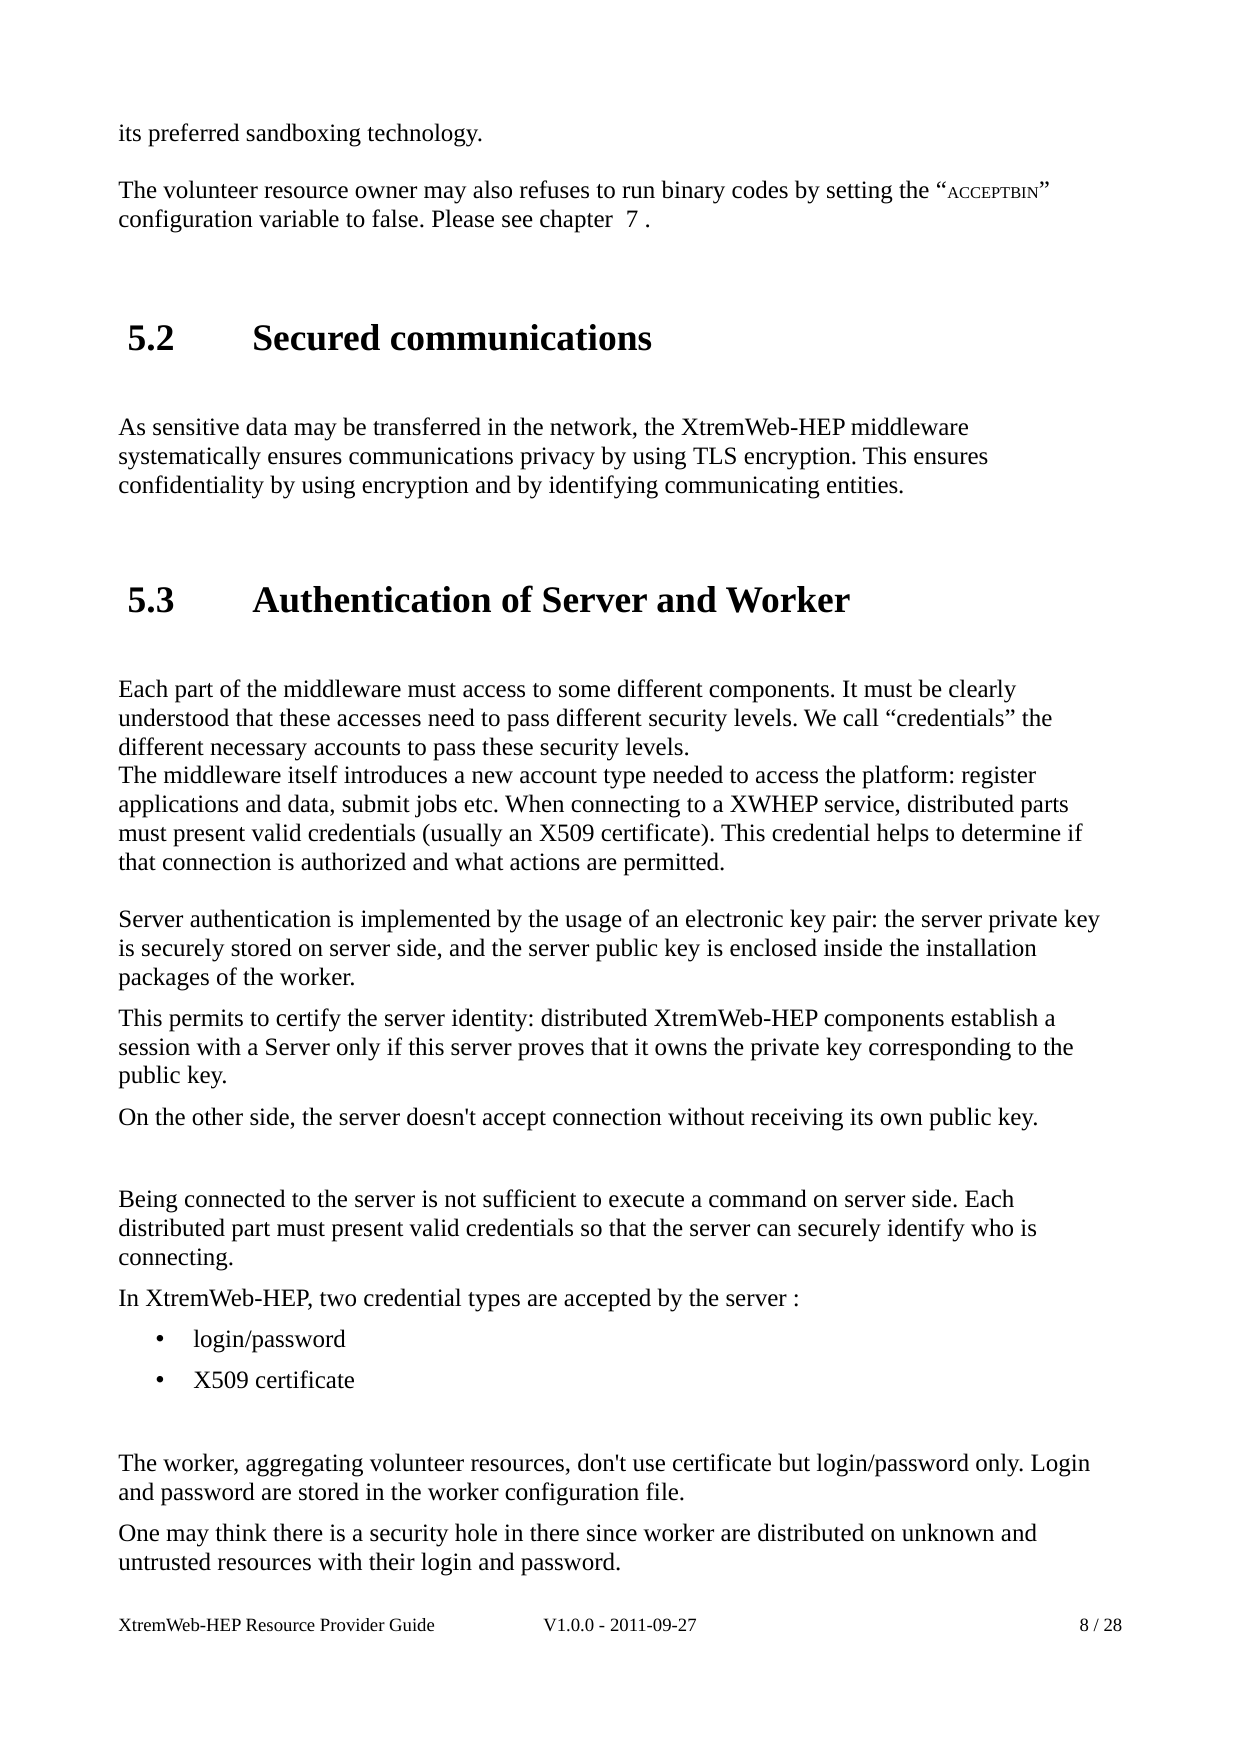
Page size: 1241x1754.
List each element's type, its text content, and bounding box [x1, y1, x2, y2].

text The volunteer resource owner may also refuses to run binary codes by setting the “acceptbin” configuration variable to false. Please see chapter 7 . [118, 176, 1122, 233]
text One may think there is a security hole in there since worker are distributed on unknown and untrusted resources with their login and password. [118, 1518, 1122, 1576]
text In XtremWeb-HEP, two credential types are accepted by the server : [118, 1283, 1122, 1312]
text The worker, aggregating volunteer resources, don't use certificate but login/password only. Login and password are stored in the worker configuration file. [118, 1448, 1122, 1506]
text This permits to certify the server identity: distributed XtremWeb-HEP components establish a session with a Server only if this server proves that it owns the private key corresponding to the public key. [118, 1003, 1122, 1089]
subtitle Secured communications [118, 316, 1122, 359]
text As sensitive data may be transferred in the network, the XtremWeb-HEP middleware systematically ensures communications privacy by using TLS encryption. This ensures confidentiality by using encryption and by identifying communicating entities. [118, 412, 1122, 499]
text Being connected to the server is not sufficient to execute a command on server side. Each distributed part must present valid credentials so that the server can securely identify who is connecting. [118, 1184, 1122, 1271]
text Server authentication is implemented by the usage of an electronic key pair: the server private key is securely stored on server side, and the server public key is enclosed inside the installation packages of the worker. [118, 904, 1122, 991]
text On the other side, the server doesn't accept connection without receiving its own public key. [118, 1102, 1122, 1131]
list login/password [156, 1324, 1122, 1353]
list X509 certificate [156, 1366, 1122, 1394]
text its preferred sandboxing technology. [118, 118, 1122, 147]
text The middleware itself introduces a new account type needed to access the platform: register applications and data, submit jobs etc. When connecting to a XWHEP service, distributed parts must present valid credentials (usually an X509 certificate). This credential helps to determine if that connection is authorized and what actions are permitted. [118, 761, 1122, 876]
text Each part of the middleware must access to some different components. It must be clearly understood that these accesses need to pass different security levels. We call “credentials” the different necessary accounts to pass these security levels. [118, 674, 1122, 761]
subtitle Authentication of Server and Worker [118, 577, 1122, 621]
